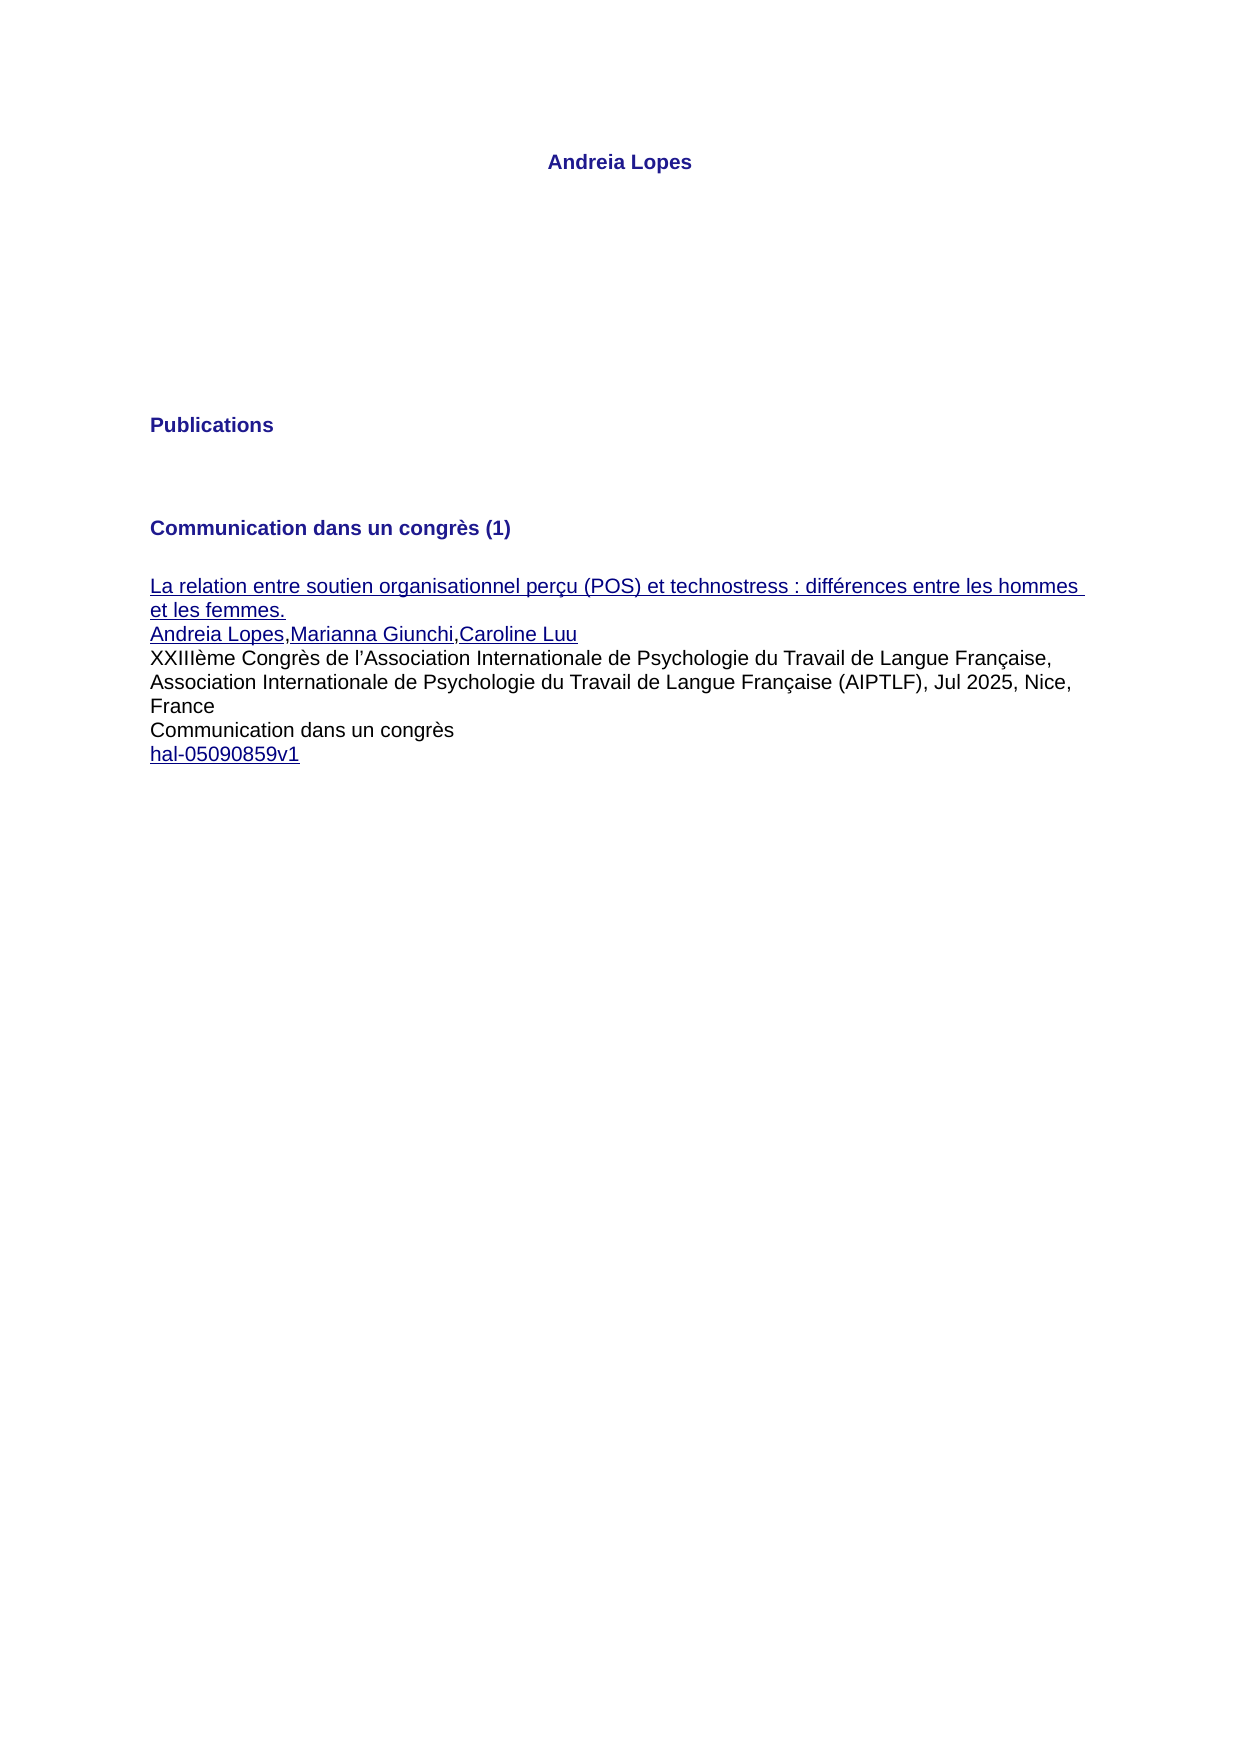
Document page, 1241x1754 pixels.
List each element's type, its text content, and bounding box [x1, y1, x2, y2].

subtitle Publications [150, 412, 1090, 436]
table_header La relation entre soutien organisationnel perçu (POS) et technostress : différences entre les hommes et les femmes. Andreia Lopes,Marianna Giunchi,Caroline Luu XXIIIème Congrès de l’Association Internationale de Psychologie du Travail de Langue Française, Association Internationale de Psychologie du Travail de Langue Française (AIPTLF), Jul 2025, Nice, France Communication dans un congrès hal-05090859v1 [150, 574, 1090, 766]
subtitle Andreia Lopes [150, 150, 1090, 174]
subtitle Communication dans un congrès (1) [150, 516, 1090, 539]
